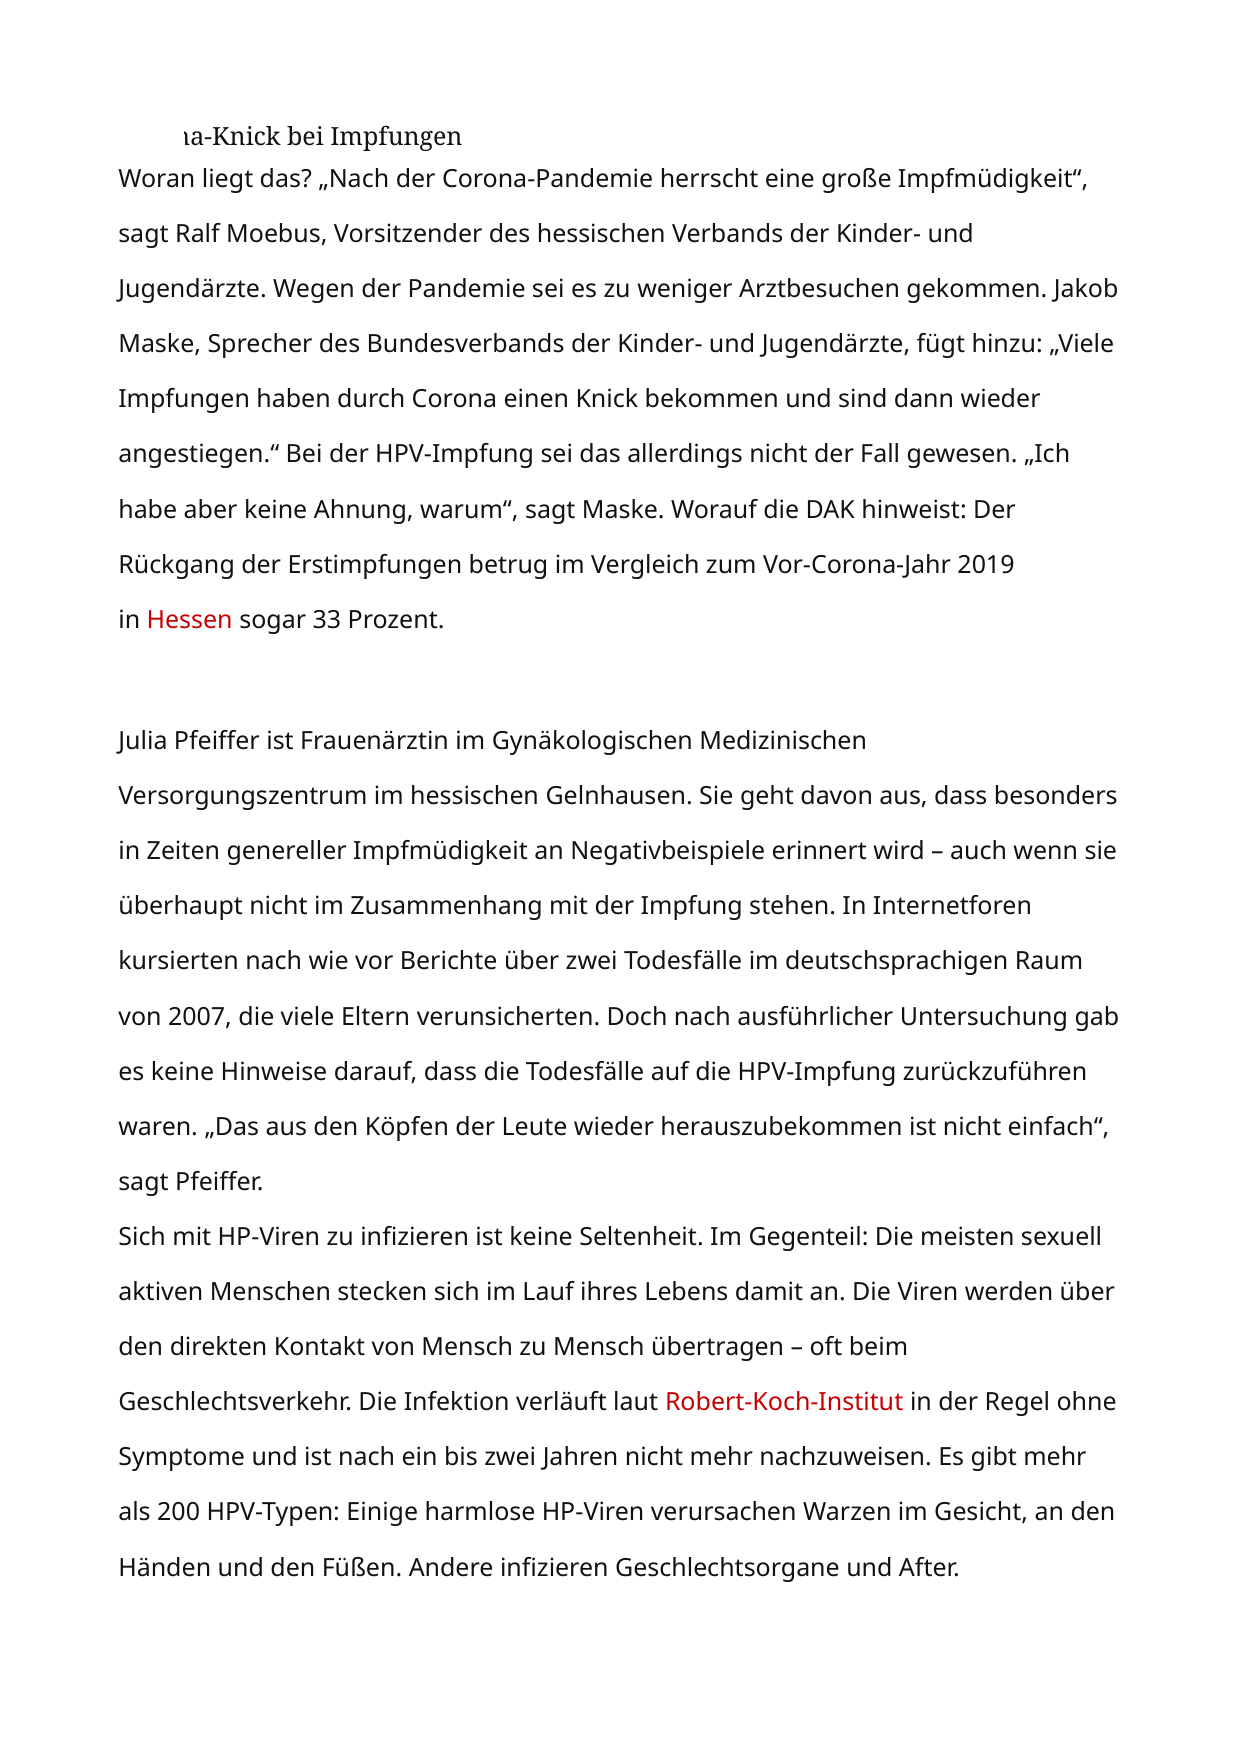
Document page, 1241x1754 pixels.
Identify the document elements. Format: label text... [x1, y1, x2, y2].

text Sich mit HP-Viren zu infizieren ist keine Seltenheit. Im Gegenteil: Die meisten sexuell aktiven Menschen stecken sich im Lauf ihres Lebens damit an. Die Viren werden über den direkten Kontakt von Mensch zu Mensch übertragen – oft beim Geschlechtsverkehr. Die Infektion verläuft laut Robert-Koch-Institut in der Regel ohne Symptome und ist nach ein bis zwei Jahren nicht mehr nachzuweisen. Es gibt mehr als 200 HPV-Typen: Einige harmlose HP-Viren verursachen Warzen im Gesicht, an den Händen und den Füßen. Andere infizieren Geschlechtsorgane und After. [118, 1218, 1122, 1583]
subtitle Corona-Knick bei Impfungen [118, 118, 1122, 152]
text Julia Pfeiffer ist Frauenärztin im Gynäkologischen Medizinischen Versorgungszentrum im hessischen Gelnhausen. Sie geht davon aus, dass besonders in Zeiten genereller Impfmüdigkeit an Negativbeispiele erinnert wird – auch wenn sie überhaupt nicht im Zusammenhang mit der Impfung stehen. In Internetforen kursierten nach wie vor Berichte über zwei Todesfälle im deutschsprachigen Raum von 2007, die viele Eltern verunsicherten. Doch nach ausführlicher Untersuchung gab es keine Hinweise darauf, dass die Todesfälle auf die HPV-Impfung zurückzuführen waren. „Das aus den Köpfen der Leute wieder herauszubekommen ist nicht einfach“, sagt Pfeiffer. [118, 723, 1122, 1197]
text Woran liegt das? „Nach der Corona-Pandemie herrscht eine große Impfmüdigkeit“, sagt Ralf Moebus, Vorsitzender des hessischen Verbands der Kinder- und Jugendärzte. Wegen der Pandemie sei es zu weniger Arztbesuchen gekommen. Jakob Maske, Sprecher des Bundesverbands der Kinder- und Jugendärzte, fügt hinzu: „Viele Impfungen haben durch Corona einen Knick bekommen und sind dann wieder angestiegen.“ Bei der HPV-Impfung sei das allerdings nicht der Fall gewesen. „Ich habe aber keine Ahnung, warum“, sagt Maske. Worauf die DAK hinweist: Der Rückgang der Erstimpfungen betrug im Vergleich zum Vor-Corona-Jahr 2019 in Hessen sogar 33 Prozent. [118, 161, 1122, 636]
